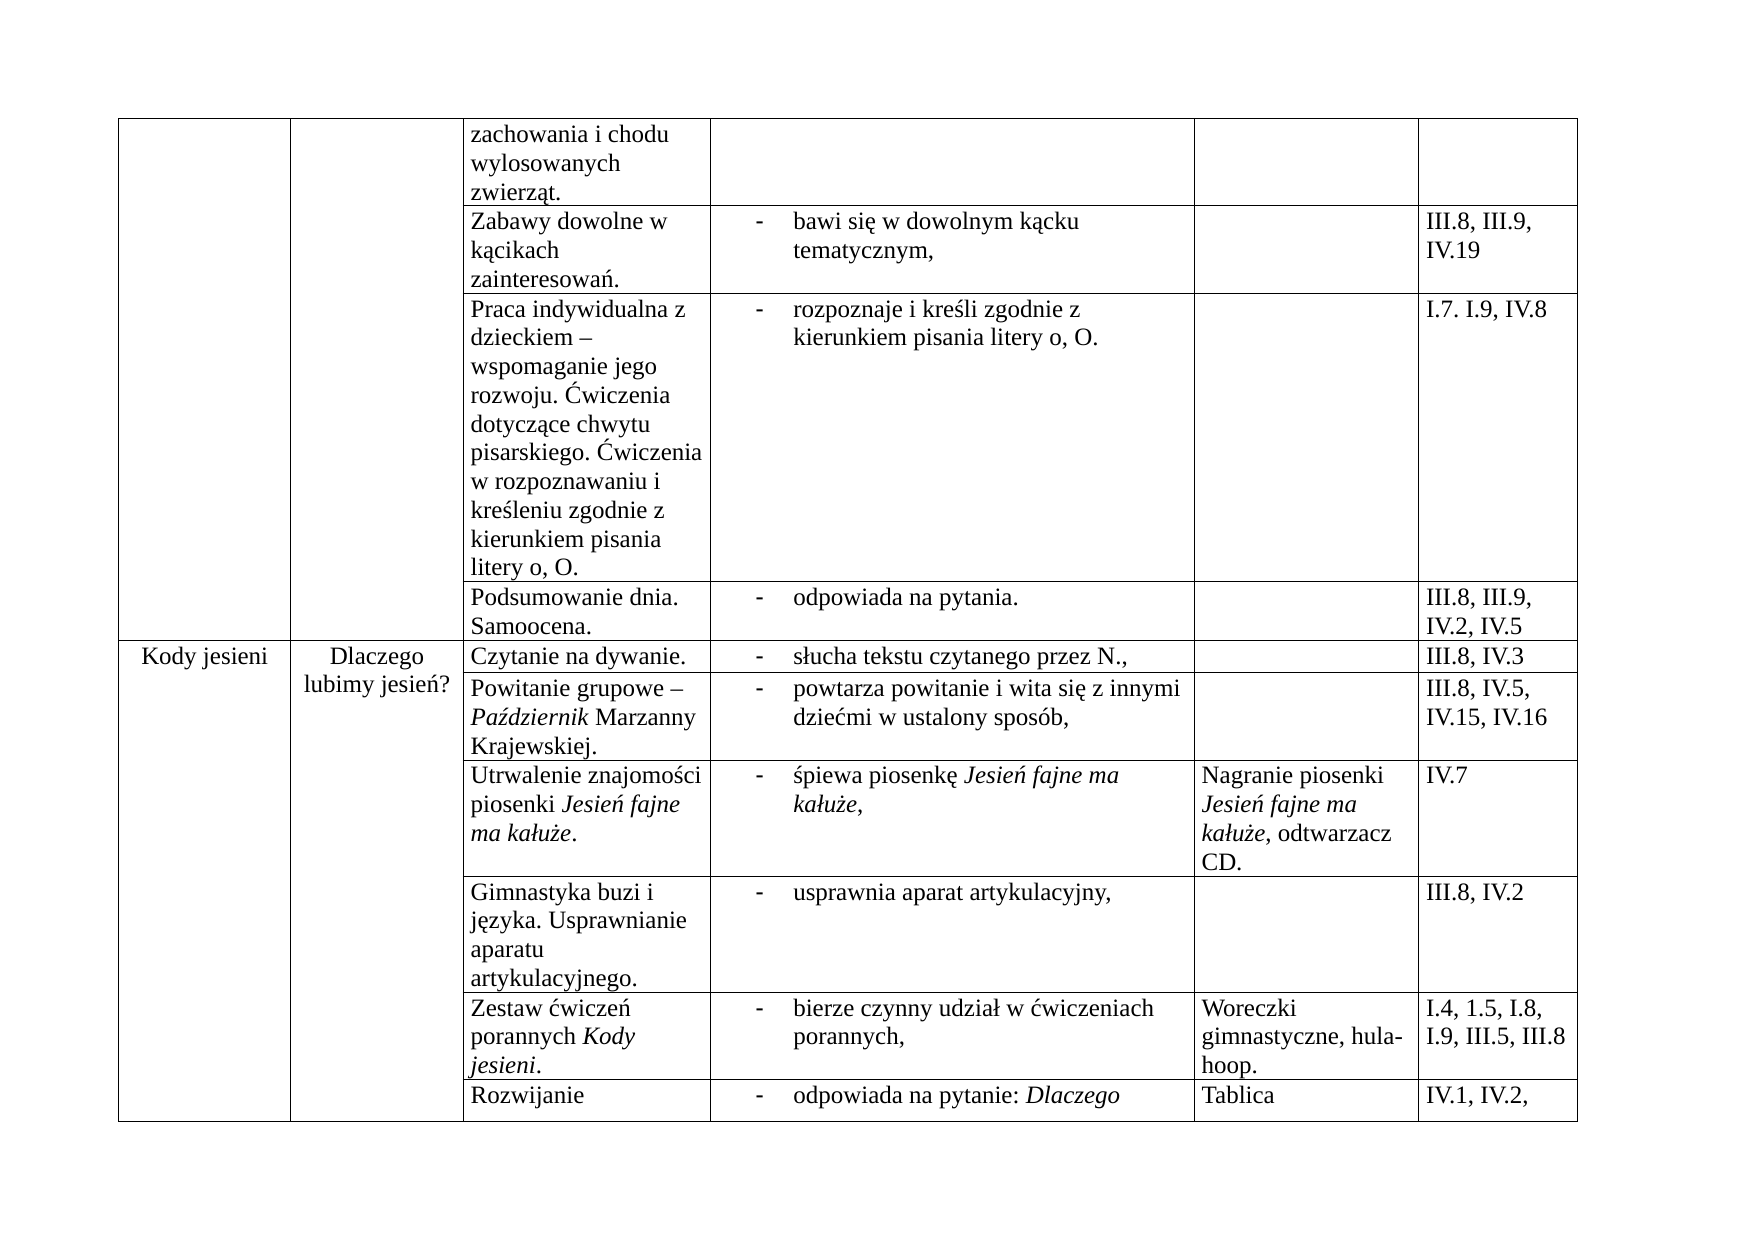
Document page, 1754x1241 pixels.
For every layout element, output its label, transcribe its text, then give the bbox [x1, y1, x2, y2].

table_cell I.4, 1.5, I.8, I.9, III.5, III.8 [1419, 993, 1577, 1079]
table_cell [1195, 206, 1418, 293]
table_cell bawi się w dowolnym kącku tematycznym, [711, 206, 1194, 293]
table_cell III.8, IV.5, IV.15, IV.16 [1419, 673, 1577, 759]
table_cell bierze czynny udział w ćwiczeniach porannych, [711, 993, 1194, 1079]
table_cell Zabawy dowolne w kącikach zainteresowań. [464, 206, 710, 293]
table_cell powtarza powitanie i wita się z innymi dziećmi w ustalony sposób, [711, 673, 1194, 759]
table_cell zachowania i chodu wylosowanych zwierząt. [464, 119, 710, 205]
table_cell śpiewa piosenkę Jesień fajne ma kałuże, [711, 761, 1194, 876]
table_cell słucha tekstu czytanego przez N., [711, 641, 1194, 672]
table_cell usprawnia aparat artykulacyjny, [711, 877, 1194, 992]
table_cell odpowiada na pytanie: Dlaczego [711, 1080, 1194, 1121]
table_cell Powitanie grupowe – Październik Marzanny Krajewskiej. [464, 673, 710, 759]
table_cell IV.7 [1419, 761, 1577, 876]
table_cell [1419, 119, 1577, 205]
table_cell III.8, IV.2 [1419, 877, 1577, 992]
table_cell Utrwalenie znajomości piosenki Jesień fajne ma kałuże. [464, 761, 710, 876]
table_cell IV.1, IV.2, [1419, 1080, 1577, 1121]
table_cell Zestaw ćwiczeń porannych Kody jesieni. [464, 993, 710, 1079]
table_cell [711, 119, 1194, 205]
table_cell Kody jesieni [119, 641, 290, 1121]
table_cell Dlaczego lubimy jesień? [291, 641, 463, 1121]
table_cell III.8, IV.3 [1419, 641, 1577, 672]
table_cell I.7. I.9, IV.8 [1419, 294, 1577, 581]
table_cell [1195, 582, 1418, 640]
table_cell [1195, 641, 1418, 672]
table_cell Czytanie na dywanie. [464, 641, 710, 672]
table_cell Gimnastyka buzi i języka. Usprawnianie aparatu artykulacyjnego. [464, 877, 710, 992]
table_cell Praca indywidualna z dzieckiem – wspomaganie jego rozwoju. Ćwiczenia dotyczące chwytu pisarskiego. Ćwiczenia w rozpoznawaniu i kreśleniu zgodnie z kierunkiem pisania litery o, O. [464, 294, 710, 581]
table_cell [1195, 877, 1418, 992]
table_cell III.8, III.9, IV.19 [1419, 206, 1577, 293]
table_cell rozpoznaje i kreśli zgodnie z kierunkiem pisania litery o, O. [711, 294, 1194, 581]
table_cell Podsumowanie dnia. Samoocena. [464, 582, 710, 640]
table_cell odpowiada na pytania. [711, 582, 1194, 640]
table_cell [1195, 673, 1418, 759]
table_cell Nagranie piosenki Jesień fajne ma kałuże, odtwarzacz CD. [1195, 761, 1418, 876]
table_cell Rozwijanie [464, 1080, 710, 1121]
table_cell Tablica [1195, 1080, 1418, 1121]
table_cell III.8, III.9, IV.2, IV.5 [1419, 582, 1577, 640]
table_cell [1195, 294, 1418, 581]
table_cell Woreczki gimnastyczne, hula-hoop. [1195, 993, 1418, 1079]
table_cell [1195, 119, 1418, 205]
